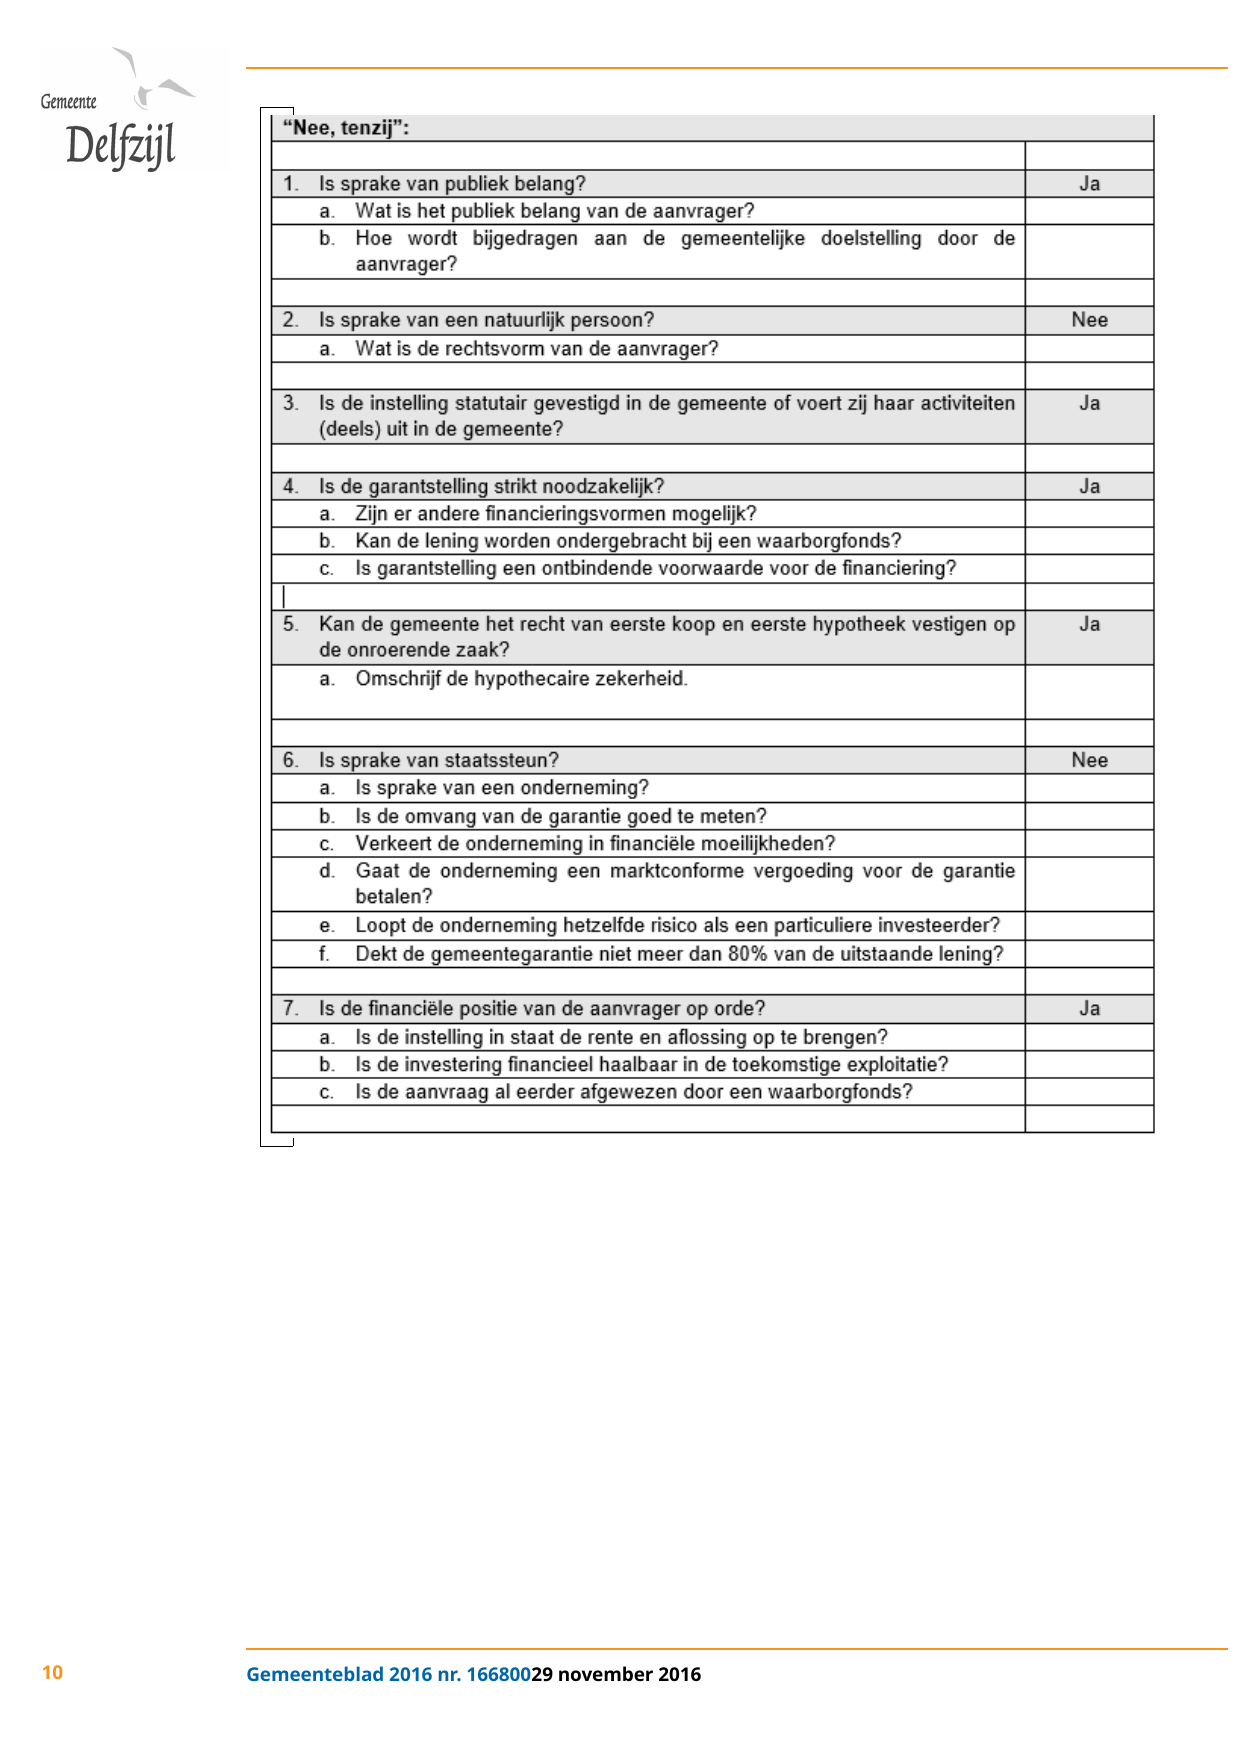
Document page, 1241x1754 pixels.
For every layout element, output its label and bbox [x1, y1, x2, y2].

picture [268, 115, 1155, 1138]
picture [41, 47, 231, 172]
